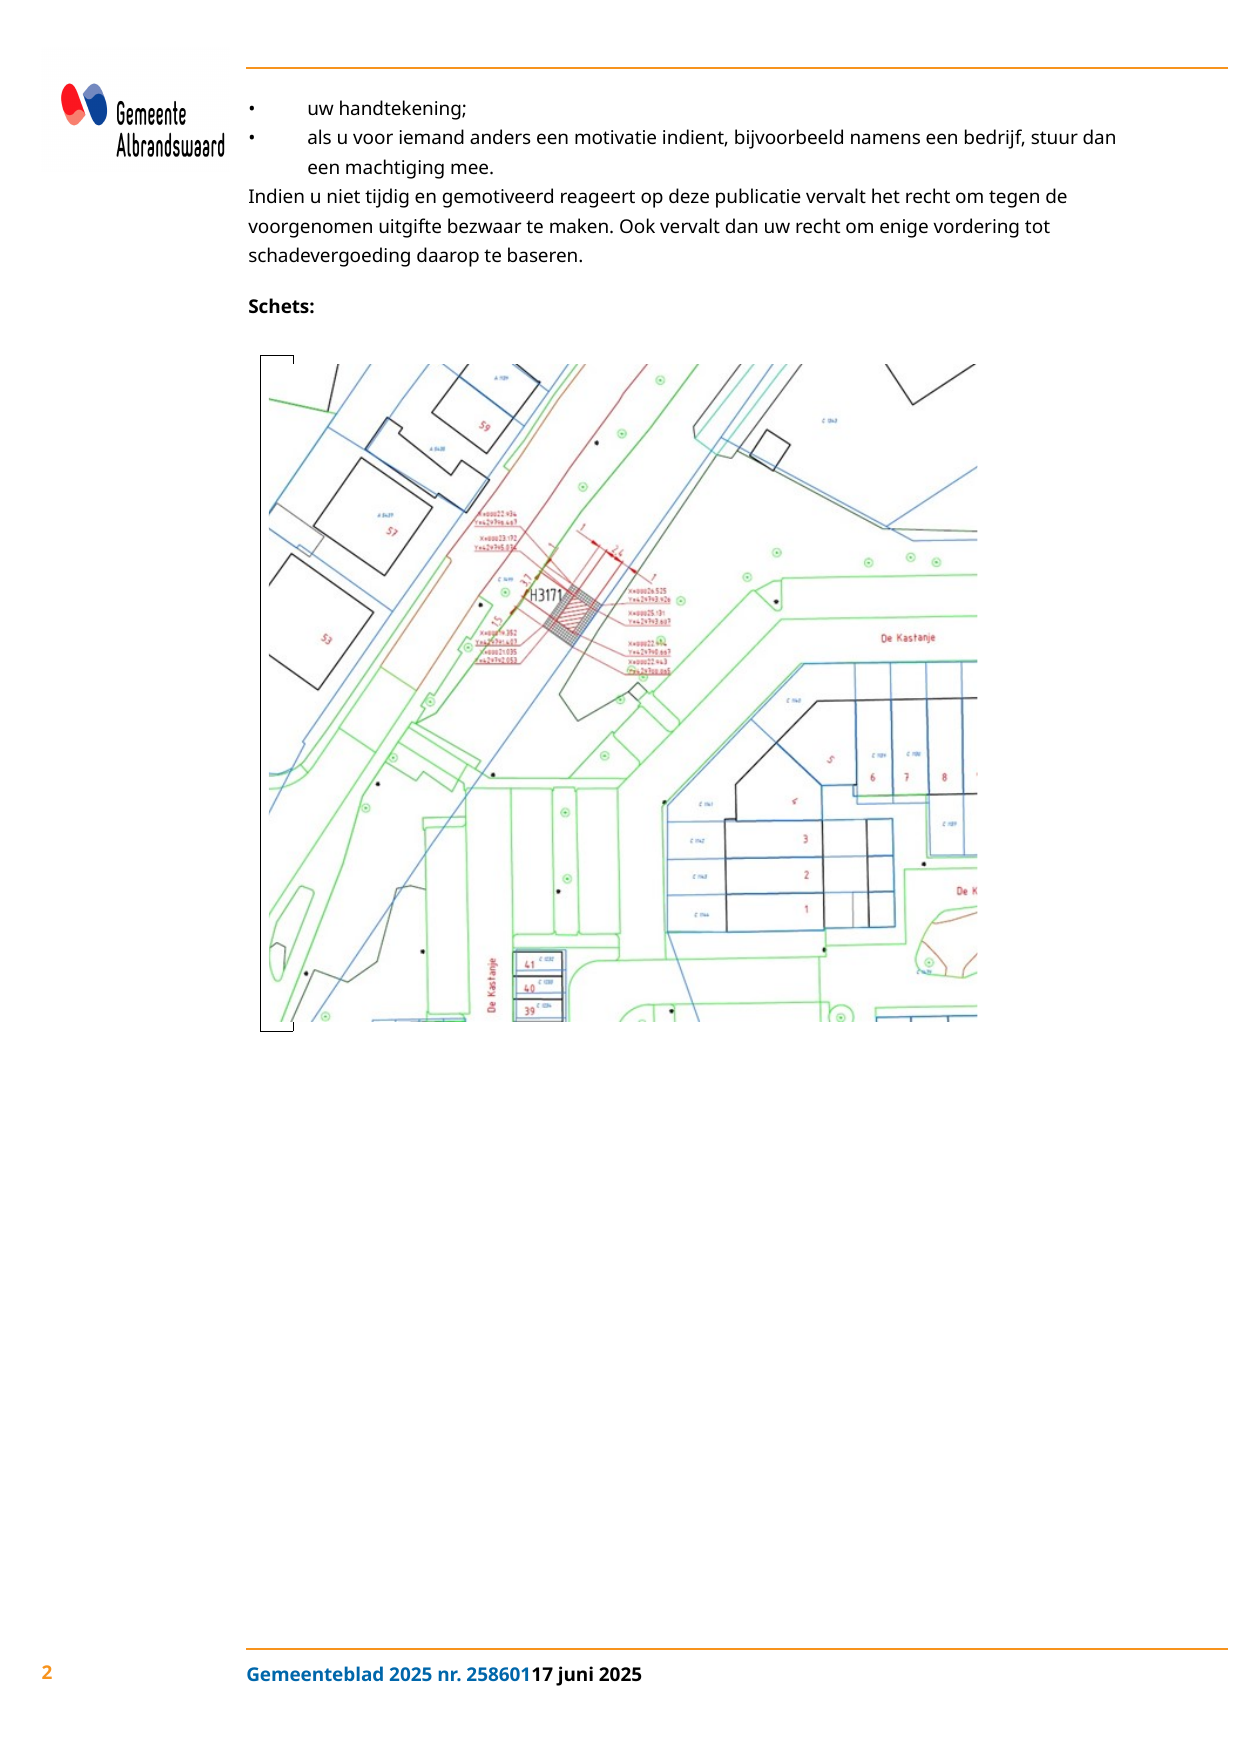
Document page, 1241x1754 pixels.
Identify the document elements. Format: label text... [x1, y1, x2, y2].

picture [41, 47, 231, 172]
picture [268, 364, 978, 1022]
text Schets: [248, 293, 1152, 319]
list als u voor iemand anders een motivatie indient, bijvoorbeeld namens een bedrijf, stuur dan een machtiging mee. [248, 124, 1152, 180]
list uw handtekening; [248, 95, 1152, 121]
text Indien u niet tijdig en gemotiveerd reageert op deze publicatie vervalt het recht om tegen de voorgenomen uitgifte bezwaar te maken. Ook vervalt dan uw recht om enige vordering tot schadevergoeding daarop te baseren. [248, 183, 1152, 268]
